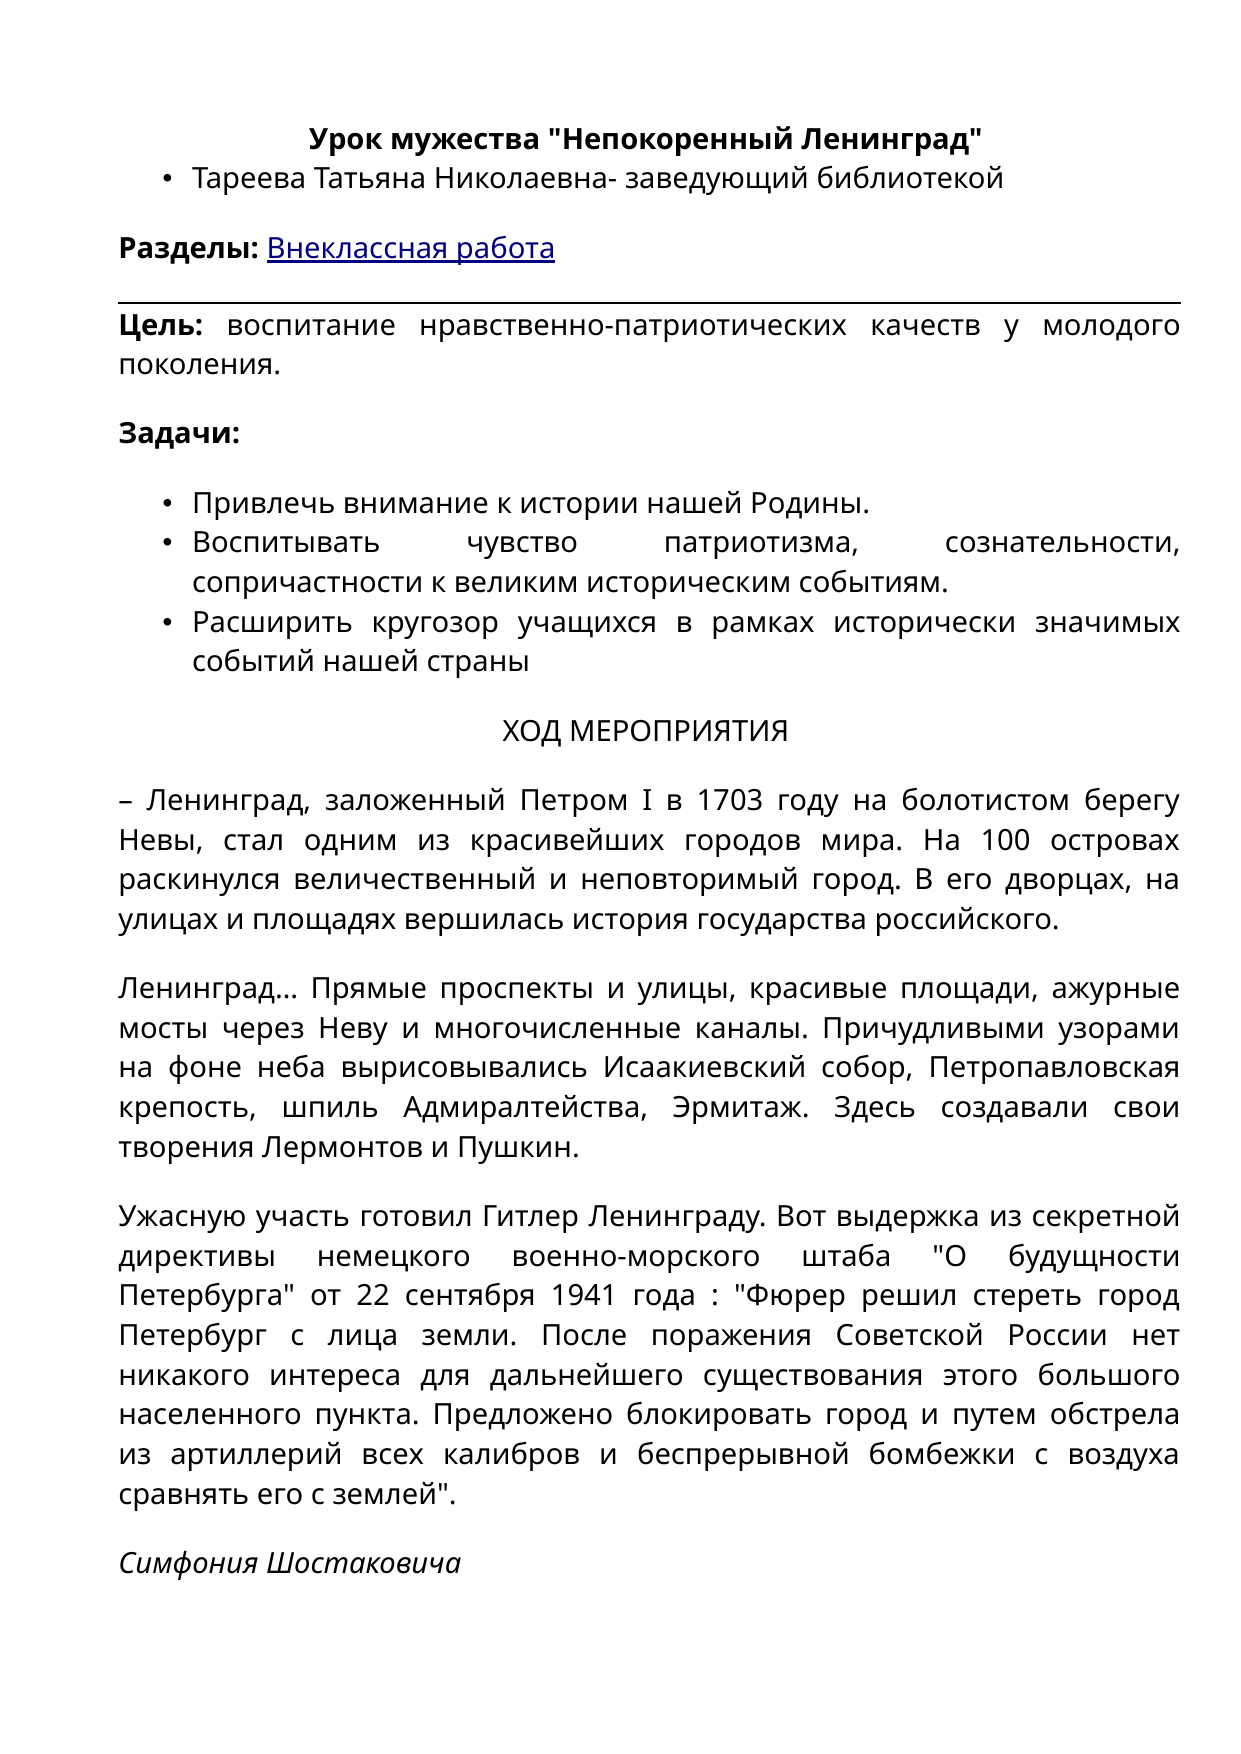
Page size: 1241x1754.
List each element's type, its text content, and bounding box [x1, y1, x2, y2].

text Задачи: [118, 413, 1181, 452]
list Привлечь внимание к истории нашей Родины. [162, 482, 1181, 522]
text – Ленинград, заложенный Петром I в 1703 году на болотистом берегу Невы, стал одним из красивейших городов мира. На 100 островах раскинулся величественный и неповторимый город. В его дворцах, на улицах и площадях вершилась история государства российского. [118, 779, 1181, 938]
text Разделы: Внеклассная работа [118, 227, 1181, 267]
subtitle Урок мужества "Непокоренный Ленинград" [118, 118, 1181, 158]
text Ужасную участь готовил Гитлер Ленинграду. Вот выдержка из секретной директивы немецкого военно-морского штаба "О будущности Петербурга" от 22 сентября 1941 года : "Фюрер решил стереть город Петербург с лица земли. После поражения Советской России нет никакого интереса для дальнейшего существования этого большого населенного пункта. Предложено блокировать город и путем обстрела из артиллерий всех калибров и беспрерывной бомбежки с воздуха сравнять его с землей". [118, 1195, 1181, 1513]
text ХОД МЕРОПРИЯТИЯ [118, 710, 1181, 749]
text Цель: воспитание нравственно-патриотических качеств у молодого поколения. [118, 304, 1181, 383]
list Воспитывать чувство патриотизма, сознательности, сопричастности к великим историческим событиям. [162, 522, 1181, 601]
text Симфония Шостаковича [118, 1542, 1181, 1582]
list Тареева Татьяна Николаевна- заведующий библиотекой [162, 158, 1181, 197]
list Расширить кругозор учащихся в рамках исторически значимых событий нашей страны [162, 601, 1181, 680]
text Ленинград… Прямые проспекты и улицы, красивые площади, ажурные мосты через Неву и многочисленные каналы. Причудливыми узорами на фоне неба вырисовывались Исаакиевский собор, Петропавловская крепость, шпиль Адмиралтейства, Эрмитаж. Здесь создавали свои творения Лермонтов и Пушкин. [118, 967, 1181, 1166]
